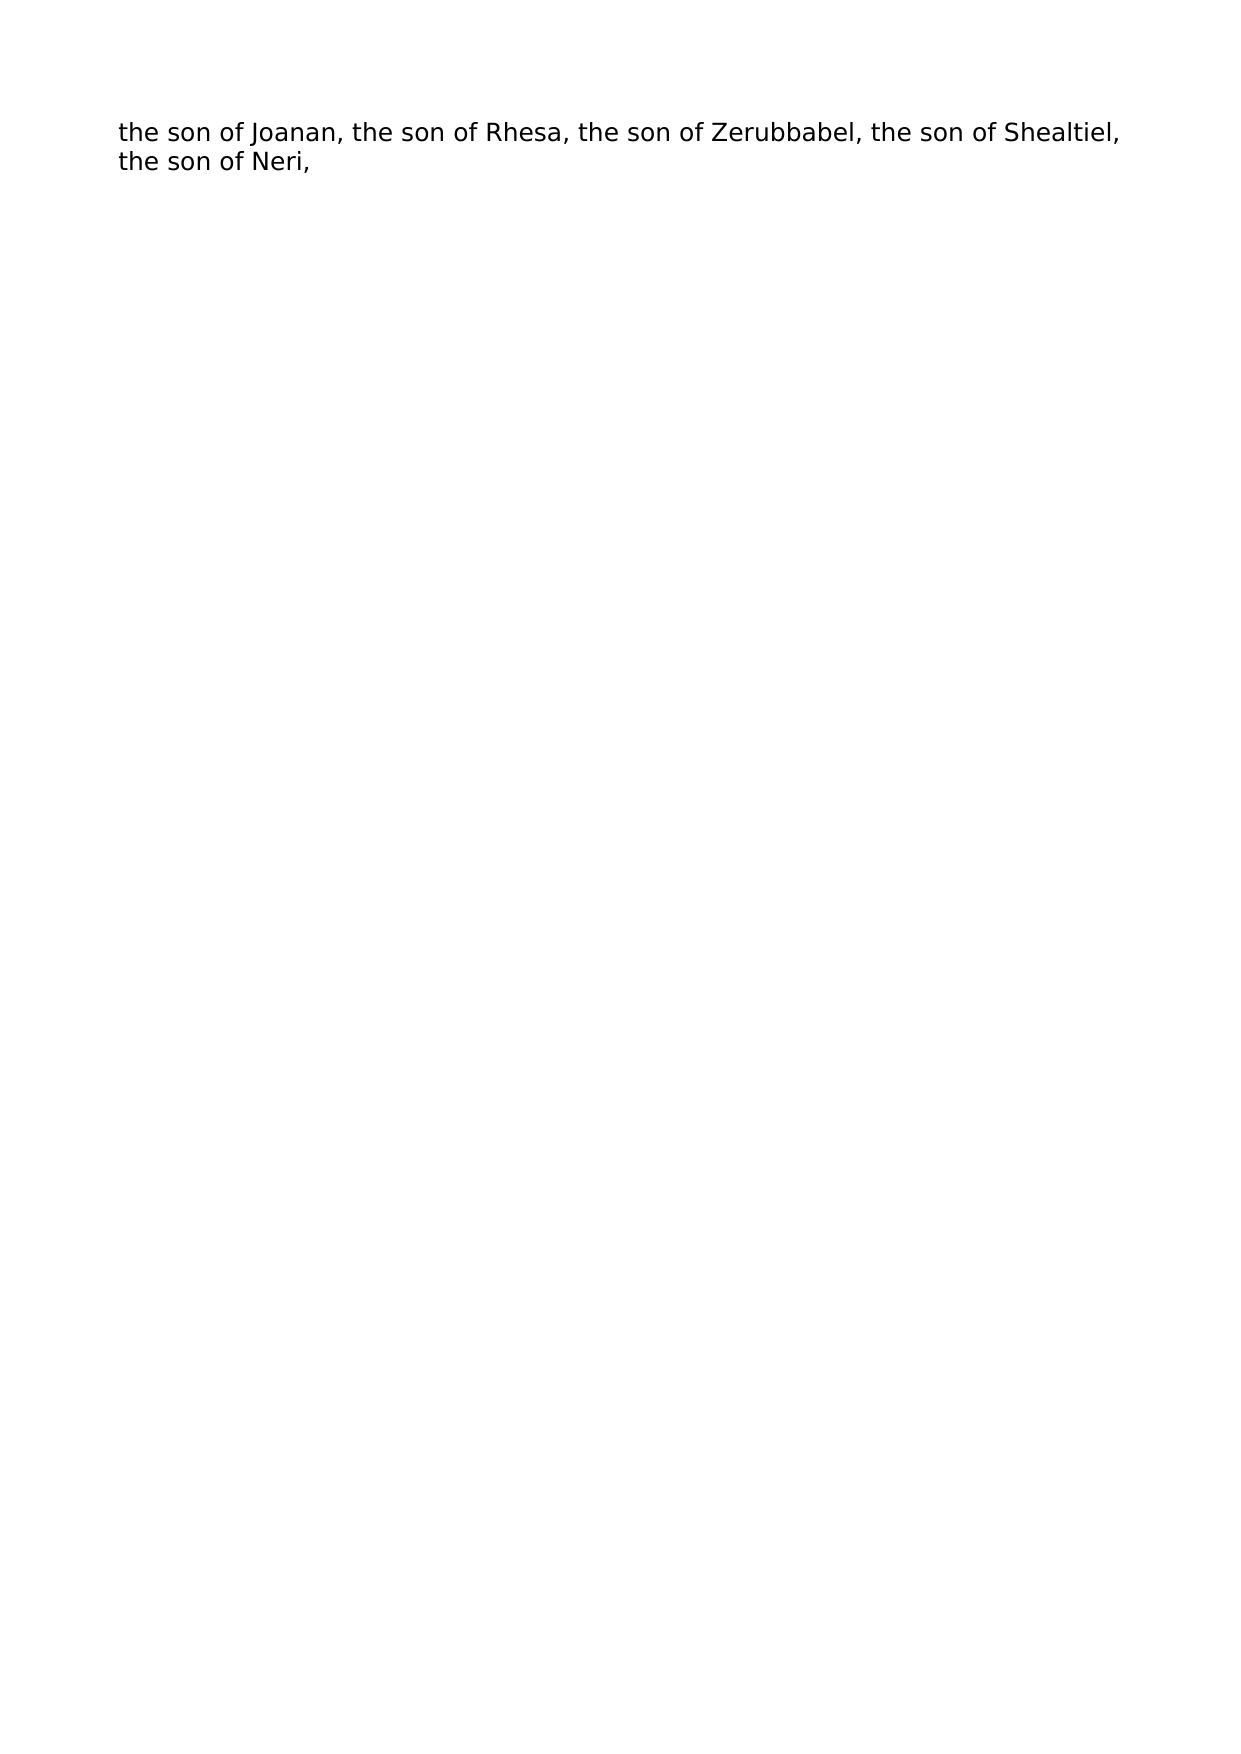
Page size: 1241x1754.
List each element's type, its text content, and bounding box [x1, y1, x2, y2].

text the son of Joanan, the son of Rhesa, the son of Zerubbabel, the son of Shealtiel, the son of Neri, [118, 118, 1122, 176]
